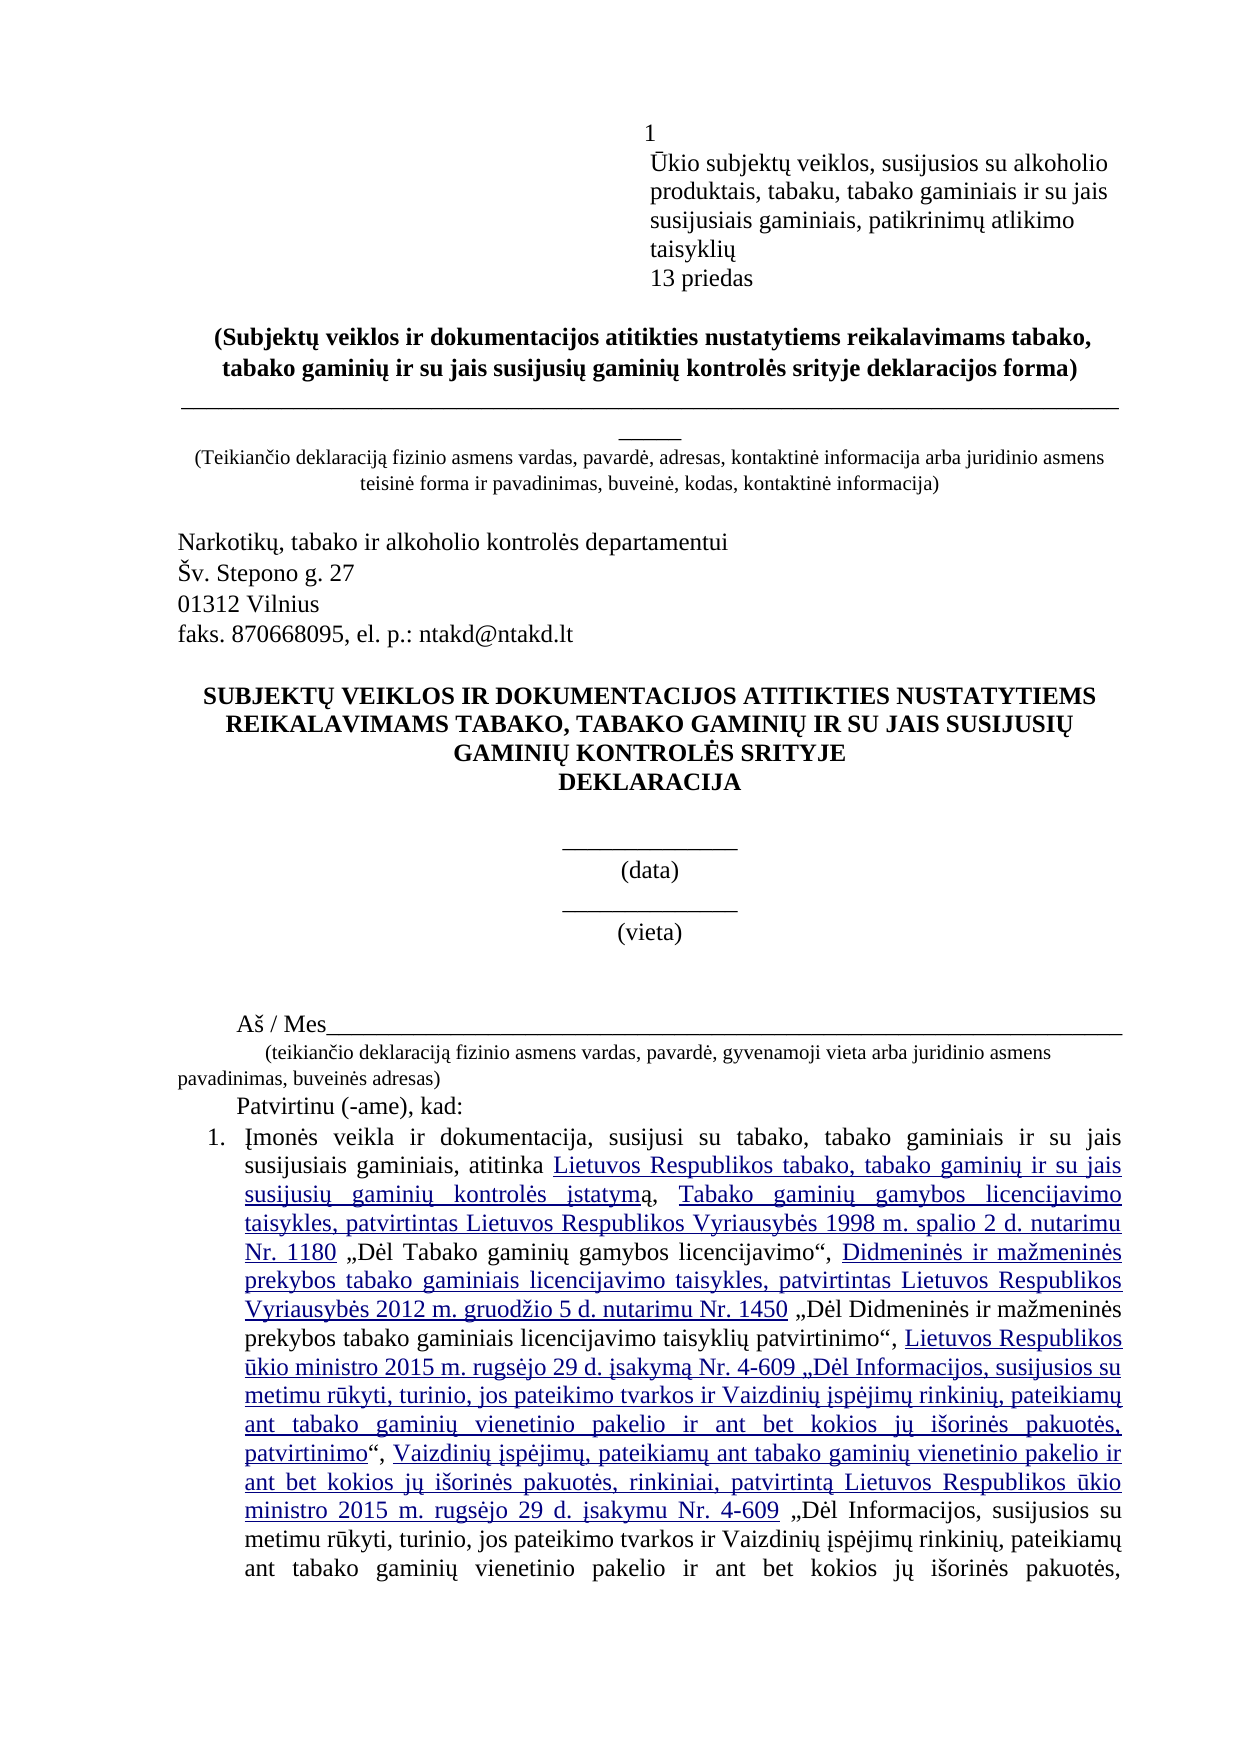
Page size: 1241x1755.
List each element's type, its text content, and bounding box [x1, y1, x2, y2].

text Patvirtinu (-ame), kad: [177, 1091, 1122, 1120]
text DEKLARACIJA [177, 767, 1122, 796]
text susijusiais gaminiais, patikrinimų atlikimo [650, 205, 1122, 234]
text Ūkio subjektų veiklos, susijusios su alkoholio [650, 148, 1122, 176]
text Aš / Mes [177, 1009, 1122, 1038]
text ______________ [177, 886, 1122, 915]
text faks. 870668095, el. p.: ntakd@ntakd.lt [177, 619, 1122, 648]
text Šv. Stepono g. 27 [177, 558, 1122, 587]
text ________________________________________________________________________________ [177, 383, 1122, 443]
text 1. Įmonės veikla ir dokumentacija, susijusi su tabako, tabako gaminiais ir su jais susijusiais gaminiais, atitinka Lietuvos Respublikos tabako, tabako gaminių ir su jais susijusių gaminių kontrolės įstatymą, Tabako gaminių gamybos licencijavimo taisykles, patvirtintas Lietuvos Respublikos Vyriausybės 1998 m. spalio 2 d. nutarimu Nr. 1180 „Dėl Tabako gaminių gamybos licencijavimo“, Didmeninės ir mažmeninės prekybos tabako gaminiais licencijavimo taisykles, patvirtintas Lietuvos Respublikos Vyriausybės 2012 m. gruodžio 5 d. nutarimu Nr. 1450 „Dėl Didmeninės ir mažmeninės prekybos tabako gaminiais licencijavimo taisyklių patvirtinimo“, Lietuvos Respublikos ūkio ministro 2015 m. rugsėjo 29 d. įsakymą Nr. 4-609 „Dėl Informacijos, susijusios su metimu rūkyti, turinio, jos pateikimo tvarkos ir Vaizdinių įspėjimų rinkinių, pateikiamų ant tabako gaminių vienetinio pakelio ir ant bet kokios jų išorinės pakuotės, patvirtinimo“, Vaizdinių įspėjimų, pateikiamų ant tabako gaminių vienetinio pakelio ir ant bet kokios jų išorinės pakuotės, rinkiniai, patvirtintą Lietuvos Respublikos ūkio ministro 2015 m. rugsėjo 29 d. įsakymu Nr. 4-609 „Dėl Informacijos, susijusios su metimu rūkyti, turinio, jos pateikimo tvarkos ir Vaizdinių įspėjimų rinkinių, pateikiamų ant tabako gaminių vienetinio pakelio ir ant bet kokios jų išorinės pakuotės, [207, 1122, 1122, 1582]
text Narkotikų, tabako ir alkoholio kontrolės departamentui [177, 527, 1122, 556]
text taisyklių [650, 234, 1122, 263]
text produktais, tabaku, tabako gaminiais ir su jais [650, 176, 1122, 205]
text (vieta) [177, 917, 1122, 946]
text (teikiančio deklaraciją fizinio asmens vardas, pavardė, gyvenamoji vieta arba juridinio asmens pavadinimas, buveinės adresas) [177, 1040, 1122, 1089]
text 13 priedas [650, 263, 1122, 291]
text SUBJEKTŲ VEIKLOS IR DOKUMENTACIJOS ATITIKTIES NUSTATYTIEMS REIKALAVIMAMS tabako, tabako gaminių ir su jais susijusių gaminių KONTROLĖS SRITYJE [177, 681, 1122, 767]
text 01312 Vilnius [177, 589, 1122, 617]
text (data) [177, 855, 1122, 884]
text (Teikiančio deklaraciją fizinio asmens vardas, pavardė, adresas, kontaktinė informacija arba juridinio asmens teisinė forma ir pavadinimas, buveinė, kodas, kontaktinė informacija) [177, 445, 1122, 495]
text ______________ [177, 824, 1122, 853]
text (Subjektų veiklos ir dokumentacijos atitikties nustatytiems reikalavimams tabako, tabako gaminių ir su jais susijusių gaminių kontrolės srityje deklaracijos forma) [177, 322, 1122, 382]
